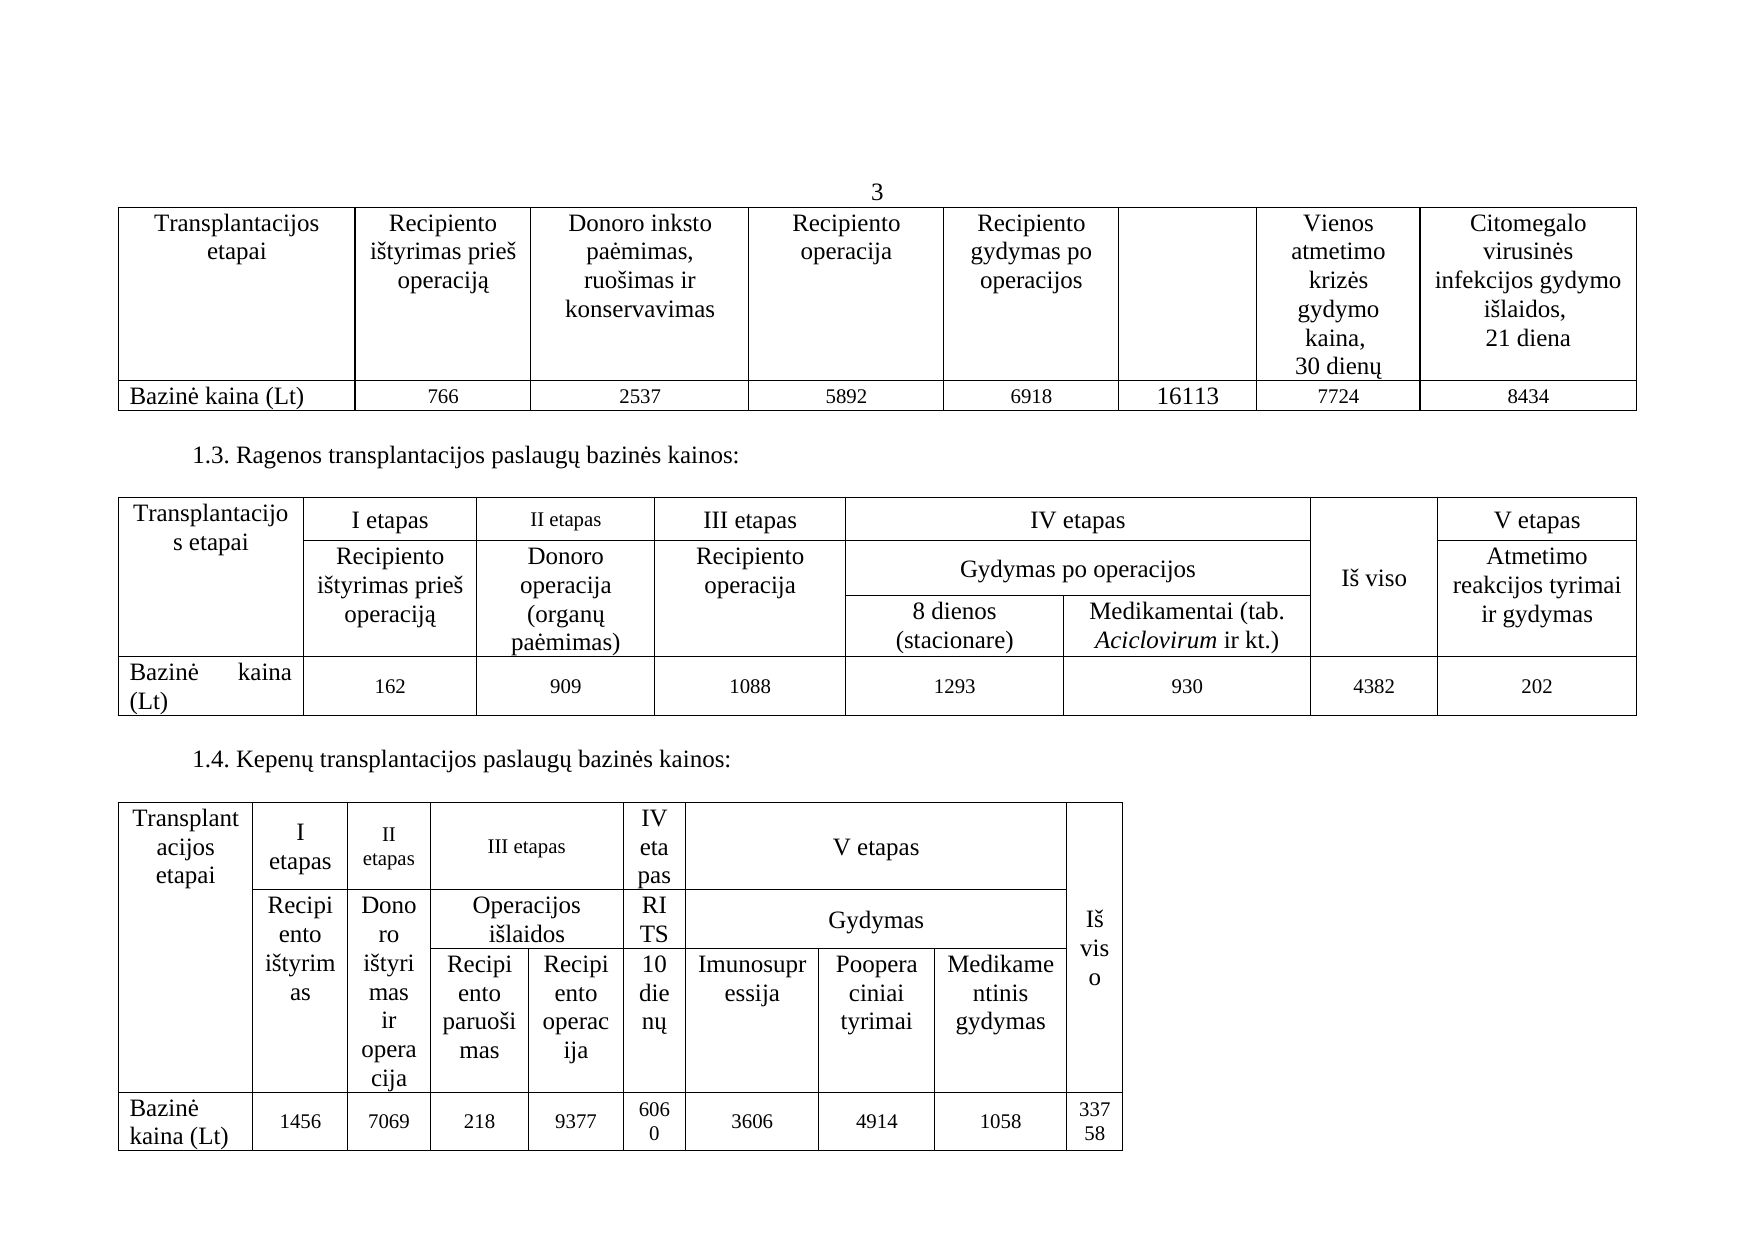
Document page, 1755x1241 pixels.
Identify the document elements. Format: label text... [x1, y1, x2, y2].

table_cell Donoro operacija (organų paėmimas) [477, 541, 654, 656]
table_cell 4382 [1311, 657, 1437, 715]
table_cell Donoro ištyrimas ir operacija [348, 890, 430, 1092]
table_cell 10 dienų [624, 949, 685, 1092]
table_cell 1293 [846, 657, 1063, 715]
table_cell Recipiento gydymas po operacijos [944, 208, 1118, 380]
table_cell 930 [1064, 657, 1310, 715]
table_cell 766 [356, 381, 530, 410]
table_header Transplantacijos etapai [119, 208, 354, 380]
table_cell 1058 [935, 1093, 1066, 1150]
table_cell 33758 [1067, 1093, 1122, 1150]
table_cell Gydymas po operacijos [846, 541, 1310, 595]
text 1.4. Kepenų transplantacijos paslaugų bazinės kainos: [118, 744, 1636, 773]
table_cell Bazinė kaina (Lt) [119, 657, 303, 715]
table_header III etapas [655, 498, 845, 540]
table_cell 909 [477, 657, 654, 715]
table_cell 162 [304, 657, 476, 715]
table_cell 16113 [1119, 381, 1256, 410]
table_cell Pooperaciniai tyrimai [819, 949, 934, 1092]
table_header IV etapas [624, 803, 685, 889]
table_cell Bazinė kaina (Lt) [119, 1093, 252, 1150]
table_cell 8434 [1421, 381, 1636, 410]
table_cell 6918 [944, 381, 1118, 410]
table_header Iš viso [1067, 803, 1122, 1092]
table_header II etapas [477, 498, 654, 540]
table_cell Imunosupressija [686, 949, 818, 1092]
table_header I etapas [253, 803, 347, 889]
table_header I etapas [304, 498, 476, 540]
table_header V etapas [686, 803, 1066, 889]
table_header Transplantacijos etapai [119, 498, 303, 656]
table_cell 9377 [529, 1093, 623, 1150]
table_header V etapas [1438, 498, 1636, 540]
table_cell 218 [431, 1093, 528, 1150]
table_cell Recipiento ištyrimas prieš operaciją [356, 208, 530, 380]
table_header [1119, 208, 1256, 380]
table_header Iš viso [1311, 498, 1437, 656]
table_cell RITS [624, 890, 685, 948]
table_cell Vienos atmetimo krizės gydymo kaina, 30 dienų [1257, 208, 1419, 380]
table_cell Recipiento ištyrimas [253, 890, 347, 1092]
table_cell 3606 [686, 1093, 818, 1150]
table_cell Bazinė kaina (Lt) [119, 381, 354, 410]
table_cell 2537 [531, 381, 748, 410]
table_cell 5892 [749, 381, 943, 410]
table_cell Recipiento ištyrimas prieš operaciją [304, 541, 476, 656]
table_header IV etapas [846, 498, 1310, 540]
table_cell Recipiento paruošimas [431, 949, 528, 1092]
table_cell Donoro inksto paėmimas, ruošimas ir konservavimas [531, 208, 748, 380]
table_cell Recipiento operacija [749, 208, 943, 380]
table_cell 6060 [624, 1093, 685, 1150]
table_header Transplantacijos etapai [119, 803, 252, 1092]
table_cell Atmetimo reakcijos tyrimai ir gydymas [1438, 541, 1636, 656]
table_cell 8 dienos (stacionare) [846, 596, 1063, 656]
table_cell 202 [1438, 657, 1636, 715]
table_cell Medikamentinis gydymas [935, 949, 1066, 1092]
table_cell Medikamentai (tab. Aciclovirum ir kt.) [1064, 596, 1310, 656]
table_cell 7724 [1257, 381, 1419, 410]
text 1.3. Ragenos transplantacijos paslaugų bazinės kainos: [118, 440, 1636, 468]
table_cell 7069 [348, 1093, 430, 1150]
table_cell Citomegalo virusinės infekcijos gydymo išlaidos, 21 diena [1421, 208, 1636, 380]
table_header II etapas [348, 803, 430, 889]
table_cell Recipiento operacija [529, 949, 623, 1092]
table_cell 4914 [819, 1093, 934, 1150]
table_cell 1456 [253, 1093, 347, 1150]
table_cell Recipiento operacija [655, 541, 845, 656]
table_cell 1088 [655, 657, 845, 715]
table_header III etapas [431, 803, 623, 889]
table_cell Operacijos išlaidos [431, 890, 623, 948]
table_cell Gydymas [686, 890, 1066, 948]
